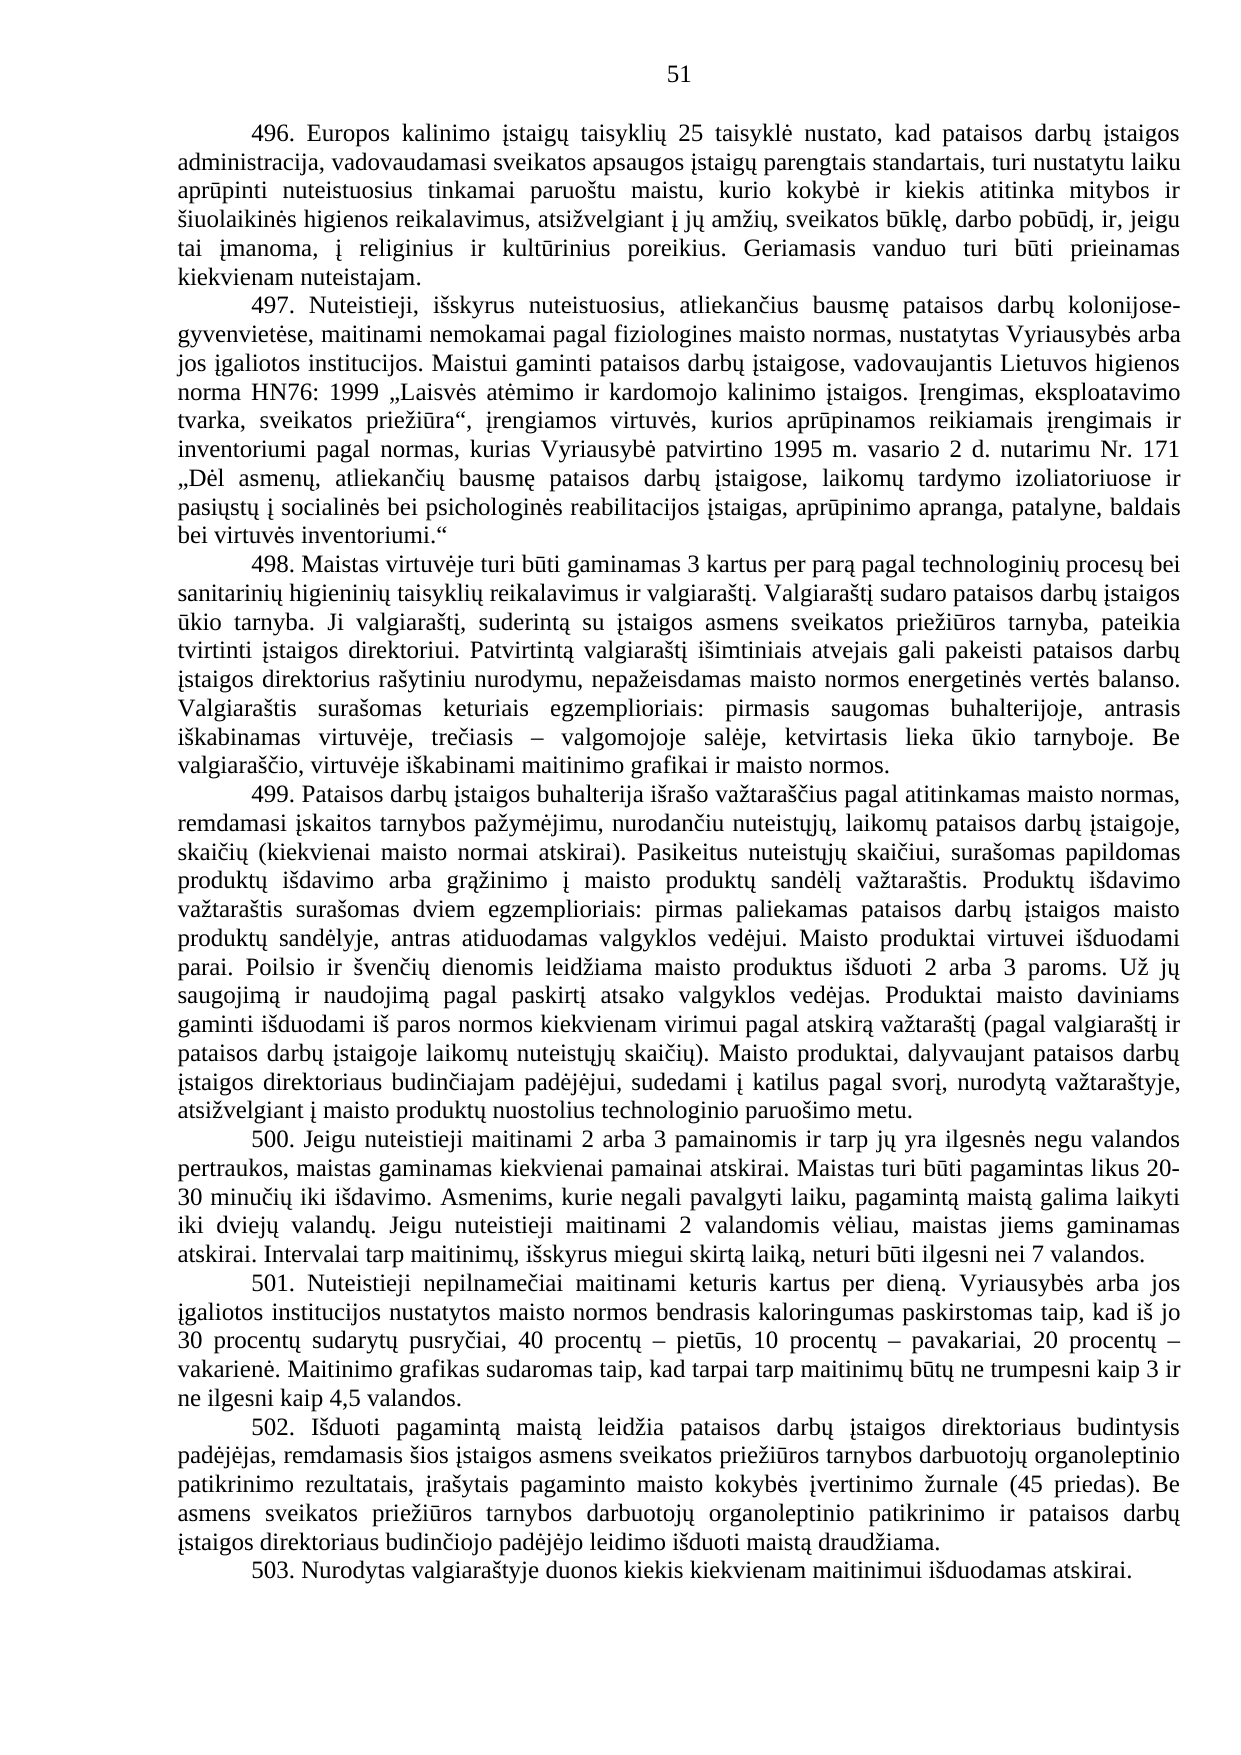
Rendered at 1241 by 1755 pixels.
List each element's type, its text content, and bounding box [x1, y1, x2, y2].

text 503. Nurodytas valgiaraštyje duonos kiekis kiekvienam maitinimui išduodamas atskirai. [177, 1556, 1181, 1584]
text 501. Nuteistieji nepilnamečiai maitinami keturis kartus per dieną. Vyriausybės arba jos įgaliotos institucijos nustatytos maisto normos bendrasis kaloringumas paskirstomas taip, kad iš jo 30 procentų sudarytų pusryčiai, 40 procentų – pietūs, 10 procentų – pavakariai, 20 procentų – vakarienė. Maitinimo grafikas sudaromas taip, kad tarpai tarp maitinimų būtų ne trumpesni kaip 3 ir ne ilgesni kaip 4,5 valandos. [177, 1268, 1181, 1412]
text 500. Jeigu nuteistieji maitinami 2 arba 3 pamainomis ir tarp jų yra ilgesnės negu valandos pertraukos, maistas gaminamas kiekvienai pamainai atskirai. Maistas turi būti pagamintas likus 20-30 minučių iki išdavimo. Asmenims, kurie negali pavalgyti laiku, pagamintą maistą galima laikyti iki dviejų valandų. Jeigu nuteistieji maitinami 2 valandomis vėliau, maistas jiems gaminamas atskirai. Intervalai tarp maitinimų, išskyrus miegui skirtą laiką, neturi būti ilgesni nei 7 valandos. [177, 1124, 1181, 1268]
text 497. Nuteistieji, išskyrus nuteistuosius, atliekančius bausmę pataisos darbų kolonijose-gyvenvietėse, maitinami nemokamai pagal fiziologines maisto normas, nustatytas Vyriausybės arba jos įgaliotos institucijos. Maistui gaminti pataisos darbų įstaigose, vadovaujantis Lietuvos higienos norma HN76: 1999 „Laisvės atėmimo ir kardomojo kalinimo įstaigos. Įrengimas, eksploatavimo tvarka, sveikatos priežiūra“, įrengiamos virtuvės, kurios aprūpinamos reikiamais įrengimais ir inventoriumi pagal normas, kurias Vyriausybė patvirtino 1995 m. vasario 2 d. nutarimu Nr. 171 „Dėl asmenų, atliekančių bausmę pataisos darbų įstaigose, laikomų tardymo izoliatoriuose ir pasiųstų į socialinės bei psichologinės reabilitacijos įstaigas, aprūpinimo apranga, patalyne, baldais bei virtuvės inventoriumi.“ [177, 291, 1181, 549]
text 498. Maistas virtuvėje turi būti gaminamas 3 kartus per parą pagal technologinių procesų bei sanitarinių higieninių taisyklių reikalavimus ir valgiaraštį. Valgiaraštį sudaro pataisos darbų įstaigos ūkio tarnyba. Ji valgiaraštį, suderintą su įstaigos asmens sveikatos priežiūros tarnyba, pateikia tvirtinti įstaigos direktoriui. Patvirtintą valgiaraštį išimtiniais atvejais gali pakeisti pataisos darbų įstaigos direktorius rašytiniu nurodymu, nepažeisdamas maisto normos energetinės vertės balanso. Valgiaraštis surašomas keturiais egzemplioriais: pirmasis saugomas buhalterijoje, antrasis iškabinamas virtuvėje, trečiasis – valgomojoje salėje, ketvirtasis lieka ūkio tarnyboje. Be valgiaraščio, virtuvėje iškabinami maitinimo grafikai ir maisto normos. [177, 549, 1181, 779]
text 496. Europos kalinimo įstaigų taisyklių 25 taisyklė nustato, kad pataisos darbų įstaigos administracija, vadovaudamasi sveikatos apsaugos įstaigų parengtais standartais, turi nustatytu laiku aprūpinti nuteistuosius tinkamai paruoštu maistu, kurio kokybė ir kiekis atitinka mitybos ir šiuolaikinės higienos reikalavimus, atsižvelgiant į jų amžių, sveikatos būklę, darbo pobūdį, ir, jeigu tai įmanoma, į religinius ir kultūrinius poreikius. Geriamasis vanduo turi būti prieinamas kiekvienam nuteistajam. [177, 118, 1181, 291]
text 499. Pataisos darbų įstaigos buhalterija išrašo važtaraščius pagal atitinkamas maisto normas, remdamasi įskaitos tarnybos pažymėjimu, nurodančiu nuteistųjų, laikomų pataisos darbų įstaigoje, skaičių (kiekvienai maisto normai atskirai). Pasikeitus nuteistųjų skaičiui, surašomas papildomas produktų išdavimo arba grąžinimo į maisto produktų sandėlį važtaraštis. Produktų išdavimo važtaraštis surašomas dviem egzemplioriais: pirmas paliekamas pataisos darbų įstaigos maisto produktų sandėlyje, antras atiduodamas valgyklos vedėjui. Maisto produktai virtuvei išduodami parai. Poilsio ir švenčių dienomis leidžiama maisto produktus išduoti 2 arba 3 paroms. Už jų saugojimą ir naudojimą pagal paskirtį atsako valgyklos vedėjas. Produktai maisto daviniams gaminti išduodami iš paros normos kiekvienam virimui pagal atskirą važtaraštį (pagal valgiaraštį ir pataisos darbų įstaigoje laikomų nuteistųjų skaičių). Maisto produktai, dalyvaujant pataisos darbų įstaigos direktoriaus budinčiajam padėjėjui, sudedami į katilus pagal svorį, nurodytą važtaraštyje, atsižvelgiant į maisto produktų nuostolius technologinio paruošimo metu. [177, 779, 1181, 1124]
text 502. Išduoti pagamintą maistą leidžia pataisos darbų įstaigos direktoriaus budintysis padėjėjas, remdamasis šios įstaigos asmens sveikatos priežiūros tarnybos darbuotojų organoleptinio patikrinimo rezultatais, įrašytais pagaminto maisto kokybės įvertinimo žurnale (45 priedas). Be asmens sveikatos priežiūros tarnybos darbuotojų organoleptinio patikrinimo ir pataisos darbų įstaigos direktoriaus budinčiojo padėjėjo leidimo išduoti maistą draudžiama. [177, 1412, 1181, 1556]
